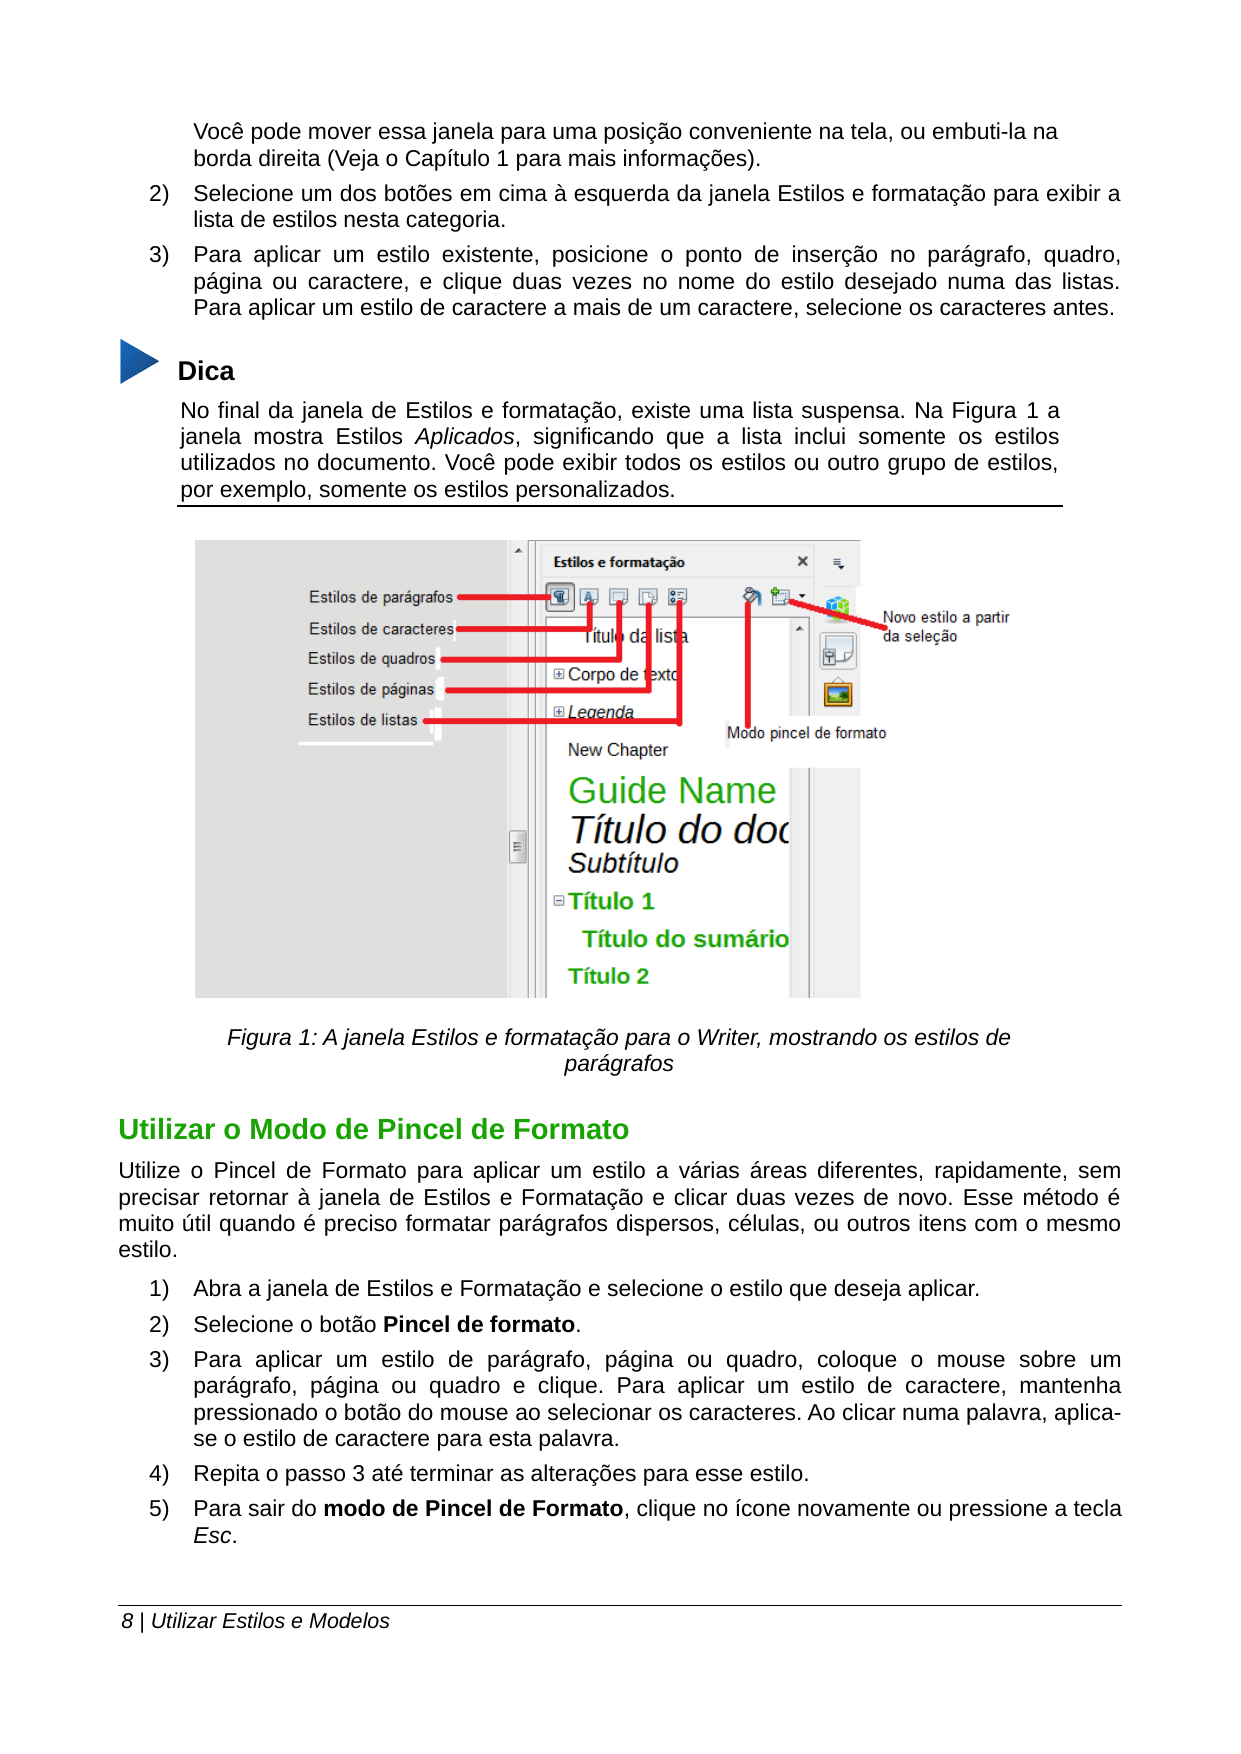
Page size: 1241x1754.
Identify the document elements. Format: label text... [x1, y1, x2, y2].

list Abra a janela de Estilos e Formatação e selecione o estilo que deseja aplicar. [169, 1275, 1122, 1302]
list Para sair do modo de Pincel de Formato, clique no ícone novamente ou pressione a tecla Esc. [169, 1495, 1122, 1548]
list Repita o passo 3 até terminar as alterações para esse estilo. [169, 1460, 1122, 1486]
text No final da janela de Estilos e formatação, existe uma lista suspensa. Na Figura 1 a janela mostra Estilos Aplicados, significando que a lista inclui somente os estilos utilizados no documento. Você pode exibir todos os estilos ou outro grupo de estilos, por exemplo, somente os estilos personalizados. [177, 393, 1063, 505]
text Figura 1: A janela Estilos e formatação para o Writer, mostrando os estilos de parágrafos [195, 1024, 1045, 1076]
list Você pode mover essa janela para uma posição conveniente na tela, ou embuti-la na borda direita (Veja o Capítulo 1 para mais informações). [193, 118, 1122, 171]
picture [195, 540, 1045, 998]
list Selecione o botão Pincel de formato. [169, 1311, 1122, 1337]
list Para aplicar um estilo existente, posicione o ponto de inserção no parágrafo, quadro, página ou caractere, e clique duas vezes no nome do estilo desejado numa das listas. Para aplicar um estilo de caractere a mais de um caractere, selecione os caracteres antes. [169, 241, 1122, 320]
list Selecione um dos botões em cima à esquerda da janela Estilos e formatação para exibir a lista de estilos nesta categoria. [169, 180, 1122, 232]
list Para aplicar um estilo de parágrafo, página ou quadro, coloque o mouse sobre um parágrafo, página ou quadro e clique. Para aplicar um estilo de caractere, mantenha pressionado o botão do mouse ao selecionar os caracteres. Ao clicar numa palavra, aplica-se o estilo de caractere para esta palavra. [169, 1346, 1122, 1451]
subtitle Dica [118, 337, 1122, 386]
text Utilize o Pincel de Formato para aplicar um estilo a várias áreas diferentes, rapidamente, sem precisar retornar à janela de Estilos e Formatação e clicar duas vezes de novo. Esse método é muito útil quando é preciso formatar parágrafos dispersos, células, ou outros itens com o mesmo estilo. [118, 1157, 1122, 1263]
subtitle Utilizar o Modo de Pincel de Formato [118, 1112, 1122, 1146]
